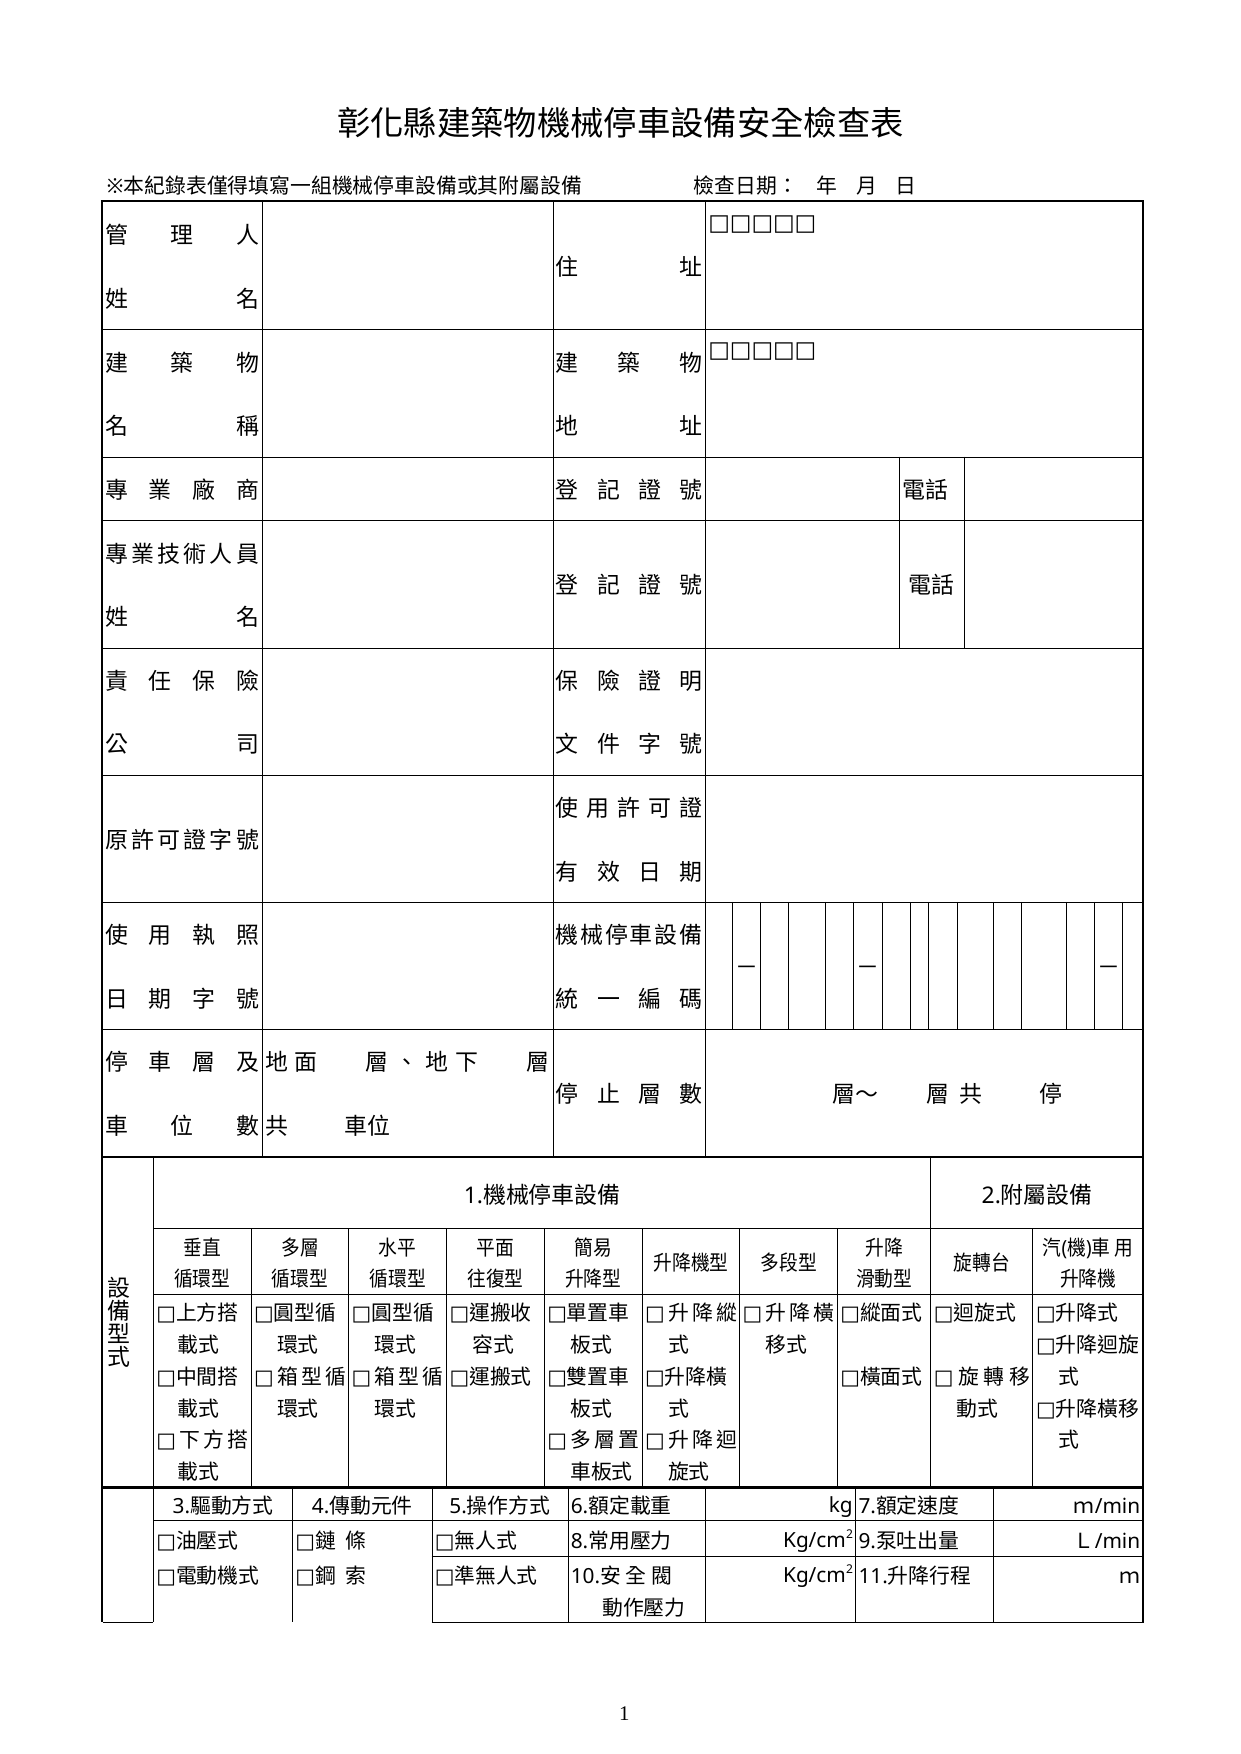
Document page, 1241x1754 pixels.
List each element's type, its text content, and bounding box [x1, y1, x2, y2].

table_cell □圓型循環式 □箱型循環式 [349, 1295, 446, 1486]
table_cell 升降機型 [643, 1229, 739, 1294]
table_cell 垂直 循環型 [154, 1229, 251, 1294]
table_cell 建築物 地 址 [554, 330, 705, 457]
table_cell □縱面式 □橫面式 [838, 1295, 930, 1486]
table_cell □圓型循環式 □箱型循環式 [252, 1295, 348, 1486]
table_cell □運搬收容式 □運搬式 [447, 1295, 544, 1486]
table_cell □電動機式 [154, 1556, 292, 1622]
table_cell ｍ [994, 1557, 1142, 1622]
table_cell [263, 330, 553, 457]
table_cell kg [706, 1489, 855, 1520]
table_cell [1123, 903, 1142, 1029]
table_cell □油壓式 [154, 1521, 292, 1556]
table_cell □升降橫移式 [740, 1295, 837, 1486]
table_cell 原許可證字號 [103, 776, 262, 902]
table_cell [761, 903, 788, 1029]
table_cell □迴旋式 □旋轉移動式 [931, 1295, 1032, 1486]
table_cell － [733, 903, 760, 1029]
table_cell 10.安 全 閥 動作壓力 [569, 1557, 705, 1622]
table_cell 機械停車設備統一編碼 [554, 903, 705, 1029]
table_cell 9.泵吐出量 [856, 1521, 993, 1556]
text 彰化縣建築物機械停車設備安全檢查表 [106, 89, 1134, 153]
table_cell － [1095, 903, 1122, 1029]
table_cell [263, 649, 553, 774]
table_cell □鏈 條 [293, 1521, 432, 1556]
table_cell □鋼 索 [293, 1556, 432, 1622]
table_cell Kg/cm2 [706, 1521, 855, 1556]
table_cell 多段型 [740, 1229, 837, 1294]
table_cell □單置車板式 □雙置車板式 □多層置車板式 [545, 1295, 642, 1486]
table_cell [883, 903, 910, 1029]
table_cell [263, 458, 553, 520]
table_cell 3.驅動方式 [154, 1489, 292, 1520]
table_cell 5.操作方式 [433, 1489, 568, 1520]
table_cell 旋轉台 [931, 1229, 1032, 1294]
table_cell 電話 [900, 458, 964, 520]
table_cell □升降式 □升降迴旋式 □升降橫移式 [1033, 1295, 1142, 1486]
table_cell [1067, 903, 1094, 1029]
table_cell 使用執照 日期字號 [103, 903, 262, 1029]
table_cell [911, 903, 928, 1029]
table_cell □升降縱式 □升降橫式 □升降迴旋式 [643, 1295, 739, 1486]
table_cell 電話 [900, 521, 964, 647]
table_cell 2.附屬設備 [931, 1158, 1142, 1228]
table_cell [706, 458, 899, 520]
table_cell [965, 521, 1142, 647]
table_cell 設備型式 [103, 1158, 153, 1486]
table_cell 多層 循環型 [252, 1229, 348, 1294]
table_cell [826, 903, 853, 1029]
table_cell □上方搭載式 □中間搭載式 □下方搭載式 [154, 1295, 251, 1486]
table_cell 4.傳動元件 [293, 1489, 432, 1520]
table_cell 停車層及 車 位 數 [103, 1030, 262, 1156]
table_cell 平面 往復型 [447, 1229, 544, 1294]
table_cell 責任保險 公司 [103, 649, 262, 774]
table_cell □無人式 [433, 1521, 568, 1556]
table_cell [958, 903, 993, 1029]
table_cell 8.常用壓力 [569, 1521, 705, 1556]
table_cell － [854, 903, 882, 1029]
table_cell 專業廠商 [103, 458, 262, 520]
table_cell 使用許可證 有效日期 [554, 776, 705, 902]
table_cell 保險證明 文件字號 [554, 649, 705, 774]
table_cell 水平 循環型 [349, 1229, 446, 1294]
table_header [263, 202, 553, 329]
table_cell [706, 521, 899, 647]
table_cell 6.額定載重 [569, 1489, 705, 1520]
table_cell 簡易 升降型 [545, 1229, 642, 1294]
table_cell 升降 滑動型 [838, 1229, 930, 1294]
table_cell 專業技術人員姓名 [103, 521, 262, 647]
table_cell [1022, 903, 1066, 1029]
table_header □□□□□ [706, 202, 1142, 329]
table_cell 登記證號 [554, 521, 705, 647]
table_cell 停止層數 [554, 1030, 705, 1156]
table_cell □□□□□ [706, 330, 1142, 457]
table_cell □準無人式 [433, 1557, 568, 1622]
text ※本紀錄表僅得填寫一組機械停車設備或其附屬設備 檢查日期： 年 月 日 [106, 168, 1134, 200]
table_cell [789, 903, 825, 1029]
table_header 管理人 姓 名 [103, 202, 262, 329]
table_cell Kg/cm2 [706, 1557, 855, 1622]
table_cell [706, 903, 732, 1029]
table_cell [263, 903, 553, 1029]
table_cell [965, 458, 1142, 520]
table_cell 11.升降行程 [856, 1557, 993, 1622]
table_cell [706, 649, 1142, 774]
table_cell Ｌ/min [994, 1521, 1142, 1556]
table_cell 汽(機)車 用升降機 [1033, 1229, 1142, 1294]
table_cell [706, 776, 1142, 902]
table_cell [263, 776, 553, 902]
table_cell 地面 層、地下 層 共 車位 [263, 1030, 553, 1156]
table_cell [929, 903, 957, 1029]
table_cell 設備設計性能 [103, 1489, 153, 1622]
table_cell 層～ 層 共 停 [706, 1030, 1142, 1156]
table_cell 登記證號 [554, 458, 705, 520]
table_cell [994, 903, 1021, 1029]
table_cell 1.機械停車設備 [154, 1158, 930, 1228]
table_cell 7.額定速度 [856, 1489, 993, 1520]
table_header 住 址 [554, 202, 705, 329]
table_cell ｍ/min [994, 1489, 1142, 1520]
table_cell 建築物 名 稱 [103, 330, 262, 457]
table_cell [263, 521, 553, 647]
